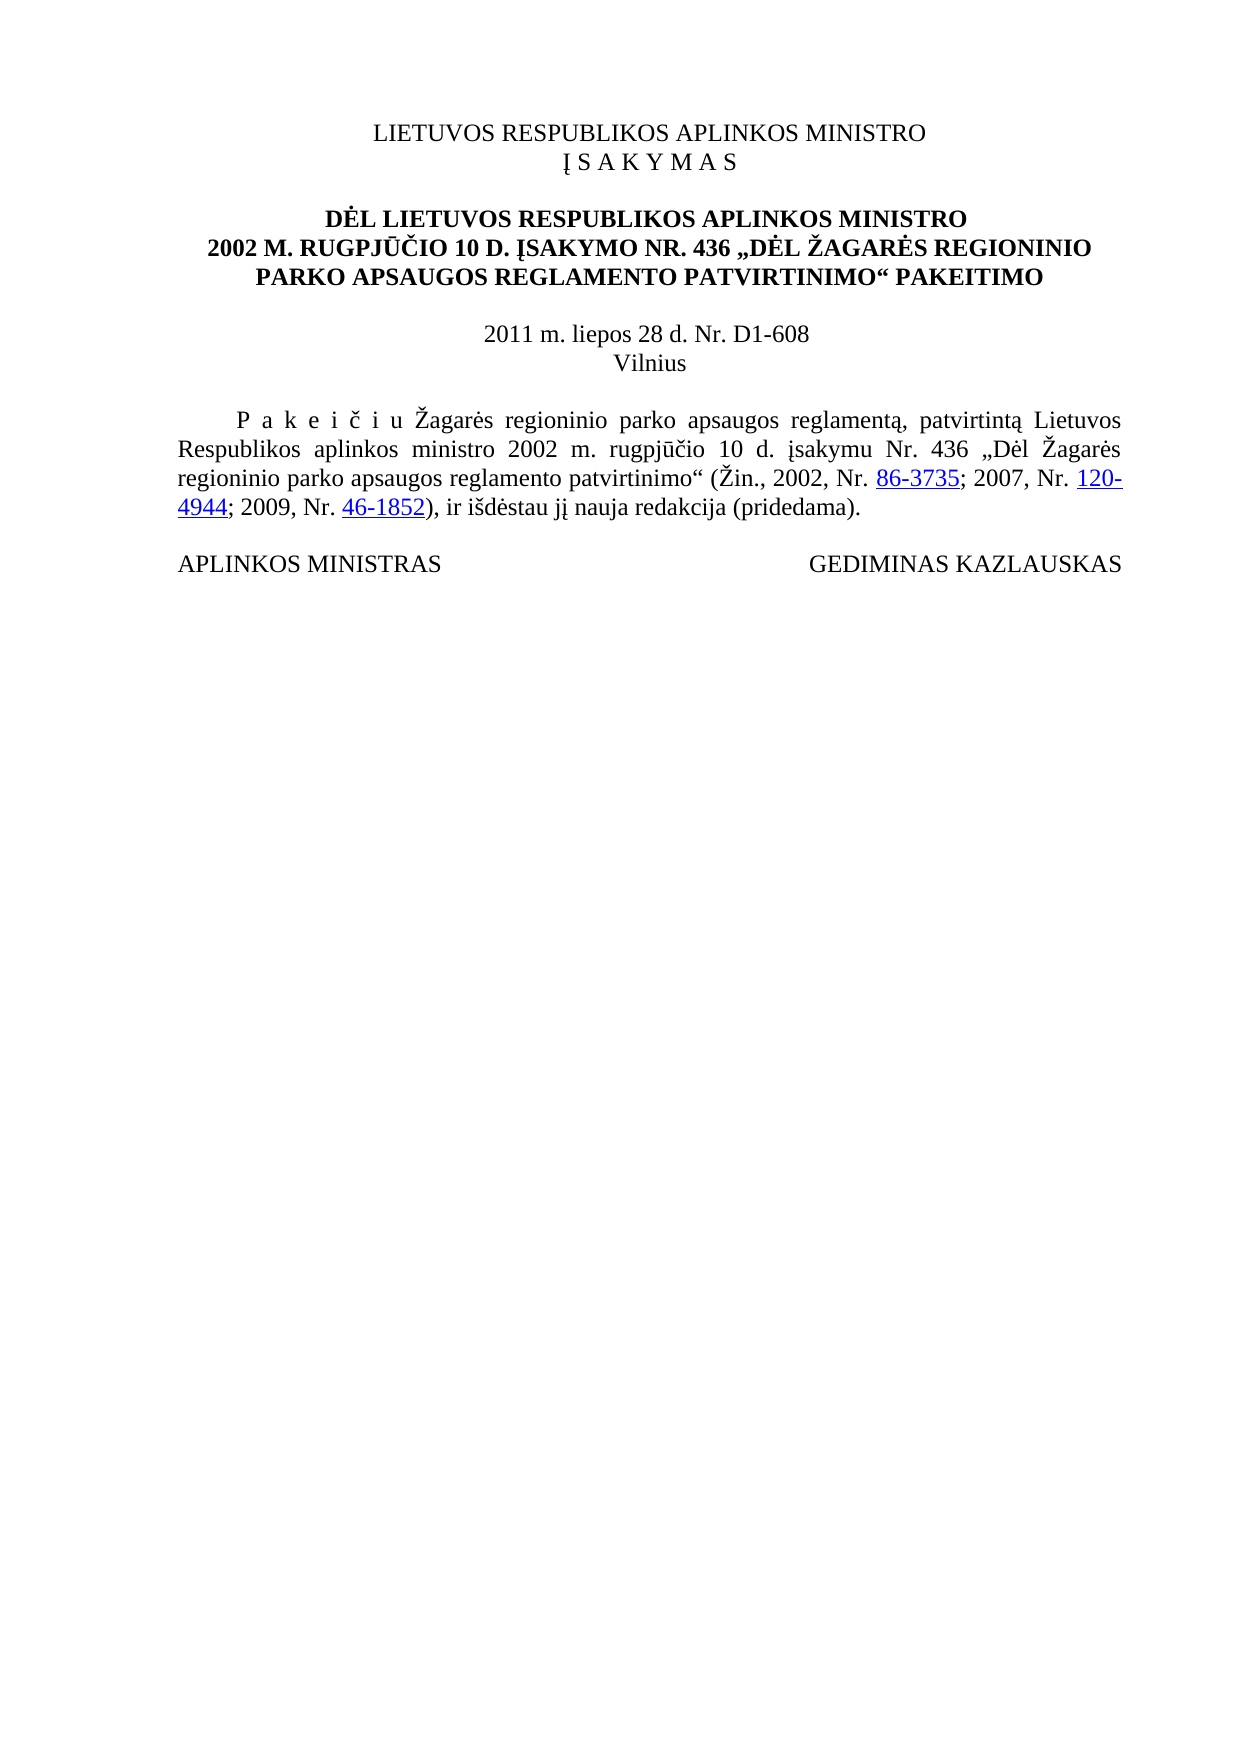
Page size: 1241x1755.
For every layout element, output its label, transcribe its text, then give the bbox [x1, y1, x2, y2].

text Į S A K Y M A S [177, 147, 1122, 176]
text Vilnius [177, 348, 1122, 377]
text 2011 m. liepos 28 d. Nr. D1-608 [177, 319, 1122, 348]
text P a k e i č i u Žagarės regioninio parko apsaugos reglamentą, patvirtintą Lietuvos Respublikos aplinkos ministro 2002 m. rugpjūčio 10 d. įsakymu Nr. 436 „Dėl Žagarės regioninio parko apsaugos reglamento patvirtinimo“ (Žin., 2002, Nr. 86-3735; 2007, Nr. 120-4944; 2009, Nr. 46-1852), ir išdėstau jį nauja redakcija (pridedama). [177, 406, 1122, 521]
text DĖL LIETUVOS RESPUBLIKOS APLINKOS MINISTRO 2002 m. RUGPJŪČIO 10 d. ĮSAKYMO Nr. 436 „DĖL ŽAGARĖS REGIONINIO PARKO APSAUGOS REGLAMENTO PATVIRTINIMO“ PAKEITIMO [177, 204, 1122, 291]
text Aplinkos ministras Gediminas Kazlauskas [177, 549, 1122, 578]
text LIETUVOS RESPUBLIKOS APLINKOS MINISTRO [177, 118, 1122, 147]
